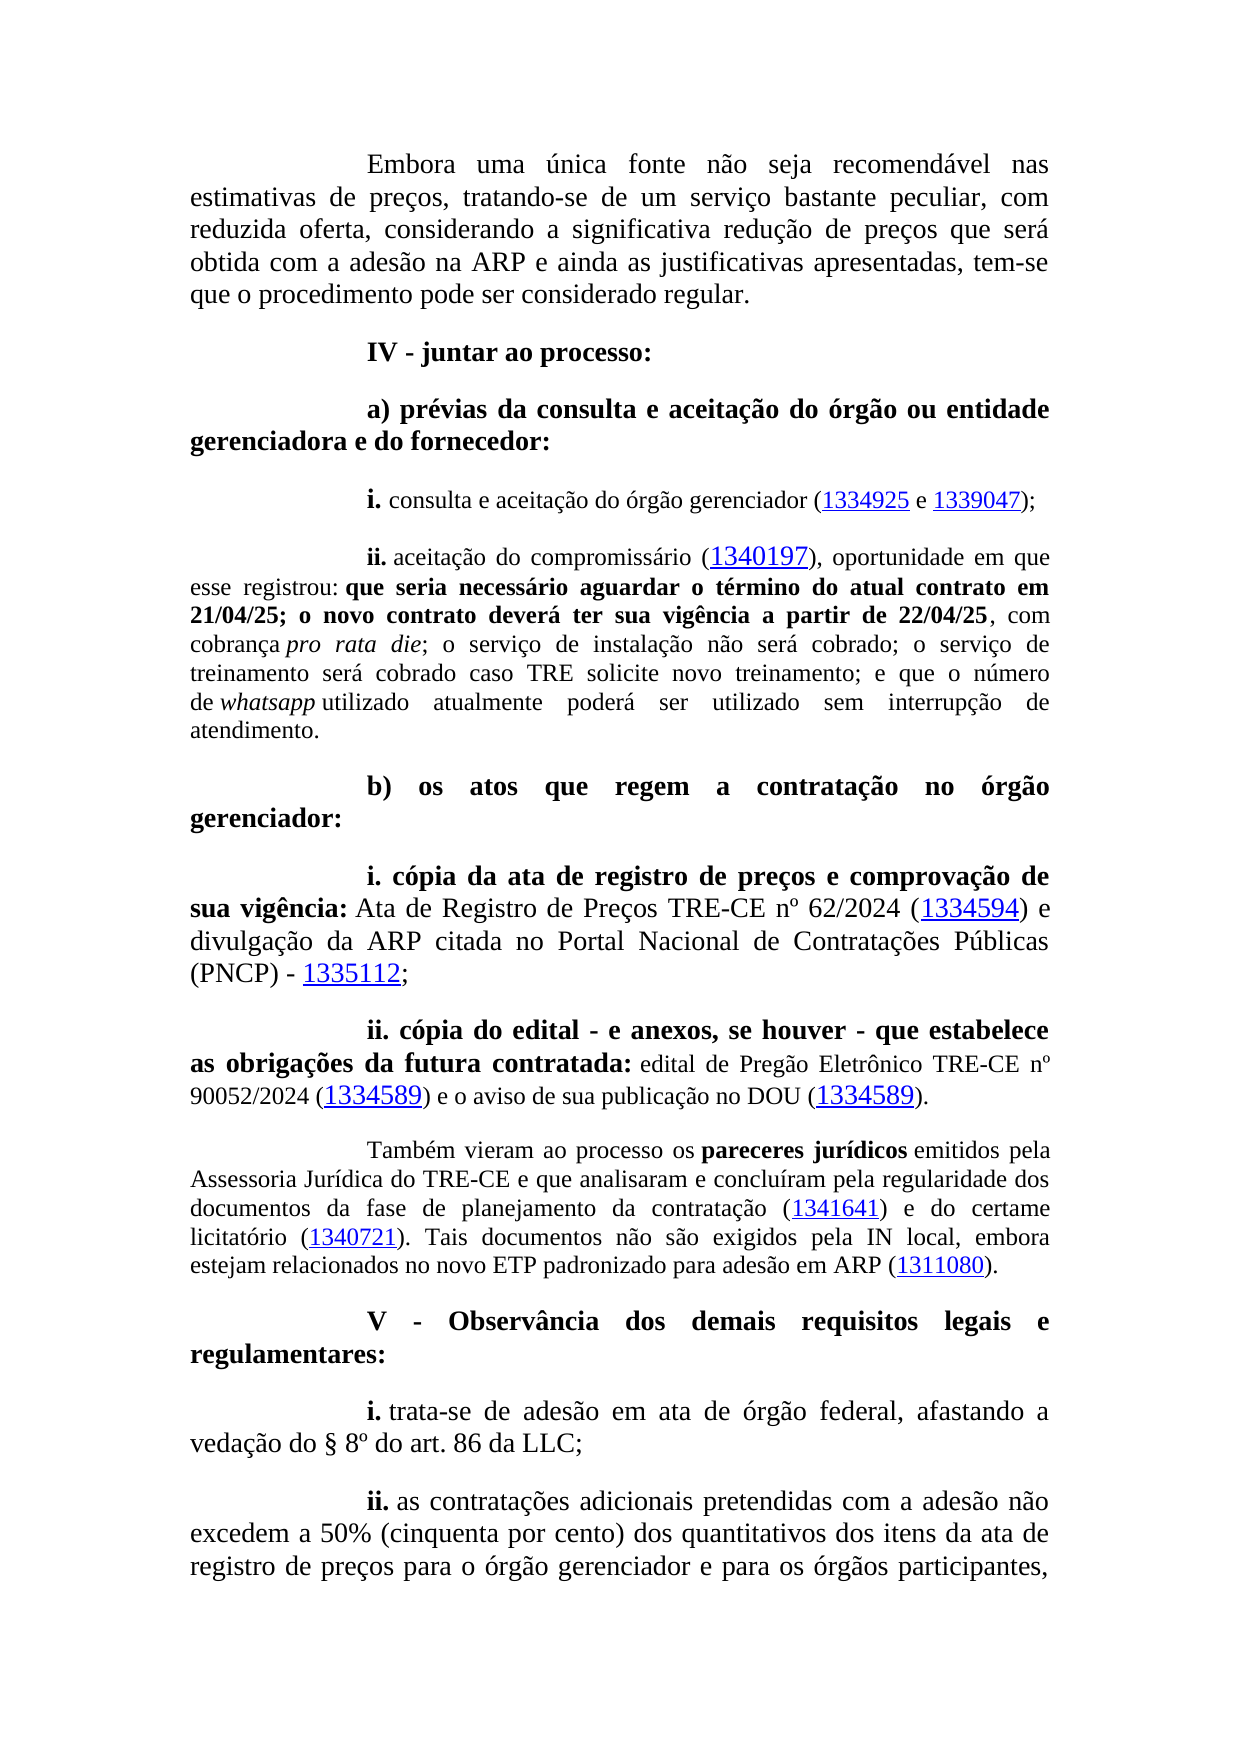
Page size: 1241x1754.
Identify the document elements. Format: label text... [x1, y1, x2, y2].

text Também vieram ao processo os pareceres jurídicos emitidos pela Assessoria Jurídica do TRE-CE e que analisaram e concluíram pela regularidade dos documentos da fase de planejamento da contratação (1341641) e do certame licitatório (1340721). Tais documentos não são exigidos pela IN local, embora estejam relacionados no novo ETP padronizado para adesão em ARP (1311080). [190, 1136, 1051, 1279]
text ii. as contratações adicionais pretendidas com a adesão não excedem a 50% (cinquenta por cento) dos quantitativos dos itens da ata de registro de preços para o órgão gerenciador e para os órgãos participantes, [190, 1484, 1051, 1581]
text V - Observância dos demais requisitos legais e regulamentares: [190, 1304, 1051, 1369]
text a) prévias da consulta e aceitação do órgão ou entidade gerenciadora e do fornecedor: [190, 392, 1051, 457]
text ii. aceitação do compromissário (1340197), oportunidade em que esse registrou: que seria necessário aguardar o término do atual contrato em 21/04/25; o novo contrato deverá ter sua vigência a partir de 22/04/25, com cobrança pro rata die; o serviço de instalação não será cobrado; o serviço de treinamento será cobrado caso TRE solicite novo treinamento; e que o número de whatsapp utilizado atualmente poderá ser utilizado sem interrupção de atendimento. [190, 539, 1051, 744]
text ii. cópia do edital - e anexos, se houver - que estabelece as obrigações da futura contratada: edital de Pregão Eletrônico TRE-CE nº 90052/2024 (1334589) e o aviso de sua publicação no DOU (1334589). [190, 1013, 1051, 1111]
text IV - juntar ao processo: [190, 334, 1051, 367]
text i. cópia da ata de registro de preços e comprovação de sua vigência: Ata de Registro de Preços TRE-CE nº 62/2024 (1334594) e divulgação da ARP citada no Portal Nacional de Contratações Públicas (PNCP) - 1335112; [190, 859, 1051, 988]
text b) os atos que regem a contratação no órgão gerenciador: [190, 769, 1051, 834]
text i. consulta e aceitação do órgão gerenciador (1334925 e 1339047); [190, 482, 1051, 514]
text Embora uma única fonte não seja recomendável nas estimativas de preços, tratando-se de um serviço bastante peculiar, com reduzida oferta, considerando a significativa redução de preços que será obtida com a adesão na ARP e ainda as justificativas apresentadas, tem-se que o procedimento pode ser considerado regular. [190, 148, 1051, 309]
text i. trata-se de adesão em ata de órgão federal, afastando a vedação do § 8º do art. 86 da LLC; [190, 1394, 1051, 1459]
